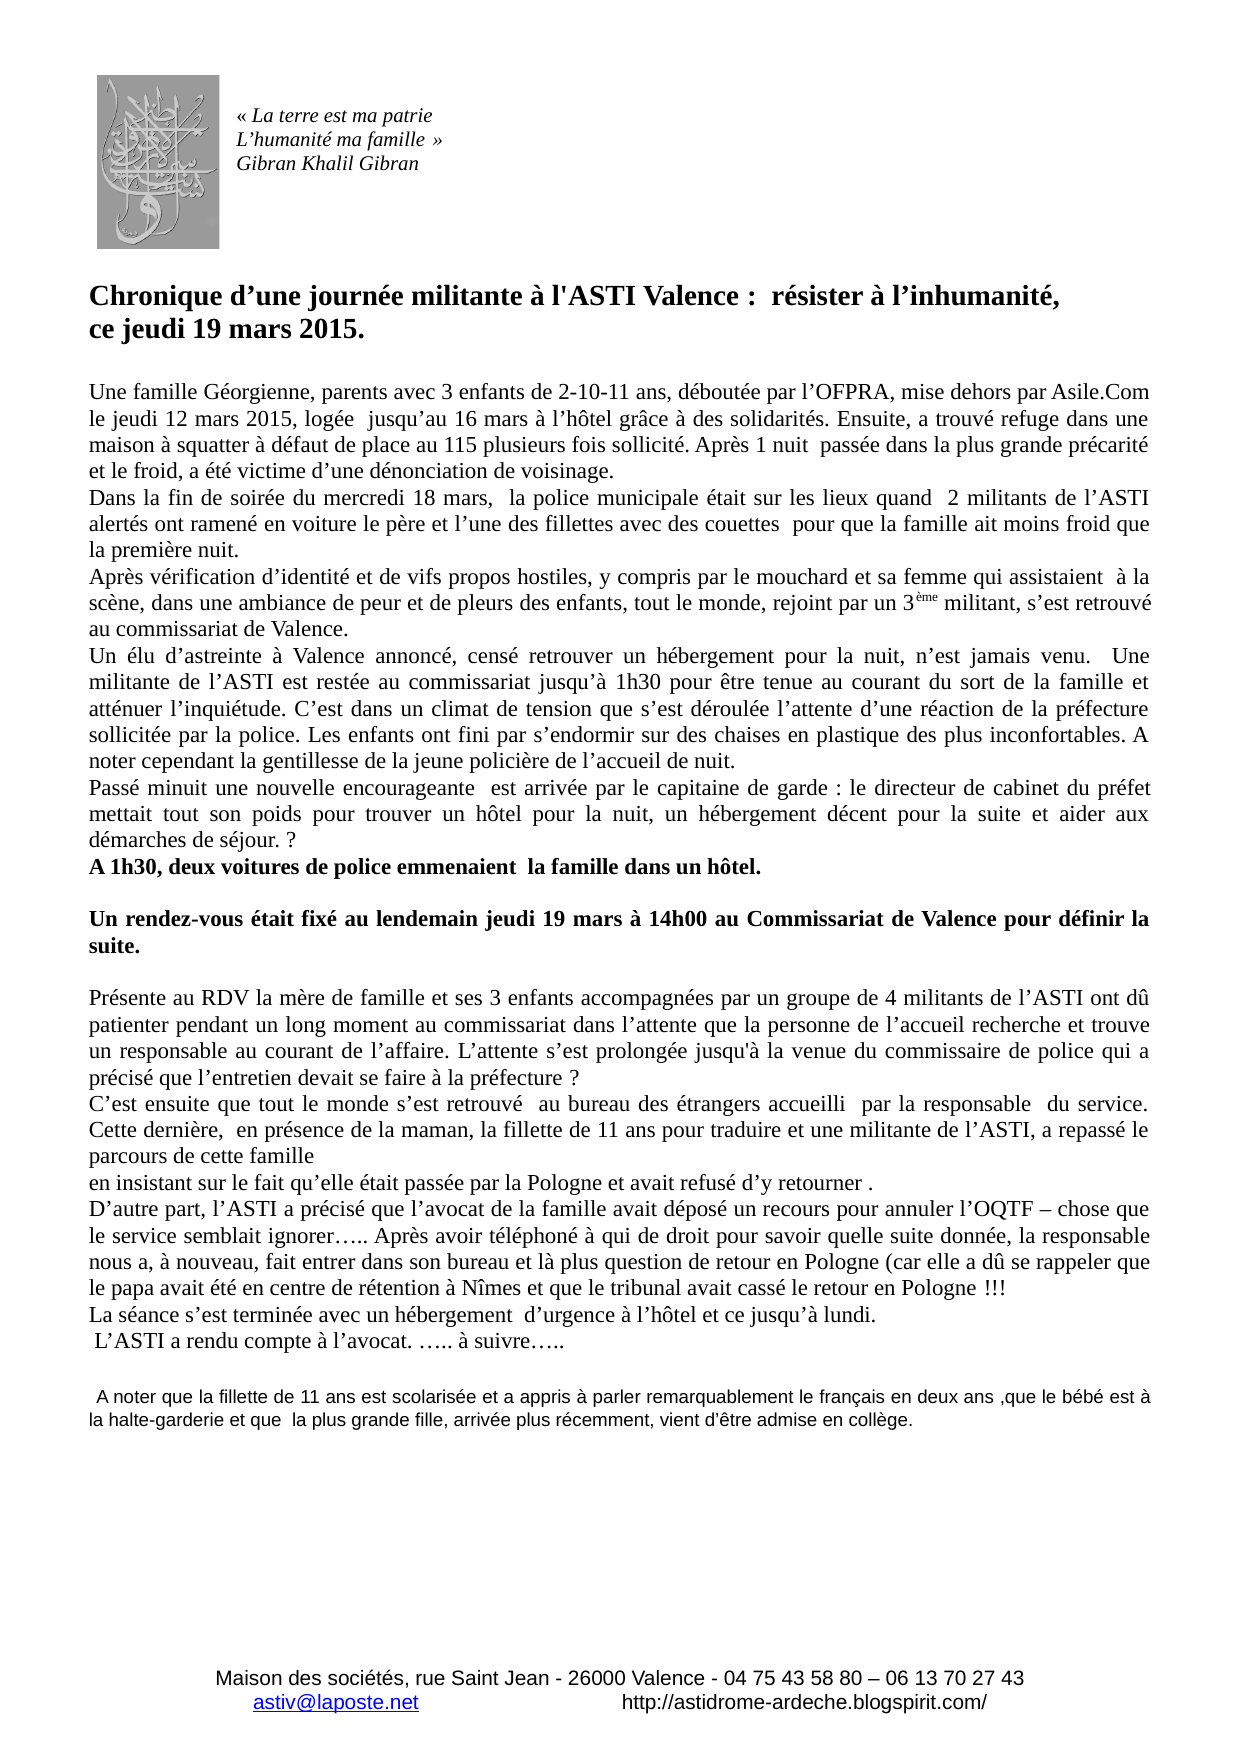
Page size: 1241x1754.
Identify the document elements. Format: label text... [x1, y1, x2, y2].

text A 1h30, deux voitures de police emmenaient la famille dans un hôtel. [88, 853, 1152, 879]
text Chronique d’une journée militante à l'ASTI Valence : résister à l’inhumanité, [88, 278, 1152, 311]
text Dans la fin de soirée du mercredi 18 mars, la police municipale était sur les lieux quand 2 militants de l’ASTI alertés ont ramené en voiture le père et l’une des fillettes avec des couettes pour que la famille ait moins froid que la première nuit. [88, 484, 1152, 563]
text A noter que la fillette de 11 ans est scolarisée et a appris à parler remarquablement le français en deux ans ,que le bébé est à la halte-garderie et que la plus grande fille, arrivée plus récemment, vient d’être admise en collège. [88, 1380, 1152, 1430]
text en insistant sur le fait qu’elle était passée par la Pologne et avait refusé d’y retourner . [88, 1169, 1152, 1195]
text C’est ensuite que tout le monde s’est retrouvé au bureau des étrangers accueilli par la responsable du service. Cette dernière, en présence de la maman, la fillette de 11 ans pour traduire et une militante de l’ASTI, a repassé le parcours de cette famille [88, 1090, 1152, 1169]
text Un rendez-vous était fixé au lendemain jeudi 19 mars à 14h00 au Commissariat de Valence pour définir la suite. [88, 905, 1152, 958]
text Une famille Géorgienne, parents avec 3 enfants de 2-10-11 ans, déboutée par l’OFPRA, mise dehors par Asile.Com le jeudi 12 mars 2015, logée jusqu’au 16 mars à l’hôtel grâce à des solidarités. Ensuite, a trouvé refuge dans une maison à squatter à défaut de place au 115 plusieurs fois sollicité. Après 1 nuit passée dans la plus grande précarité et le froid, a été victime d’une dénonciation de voisinage. [88, 378, 1152, 484]
text ce jeudi 19 mars 2015. [88, 311, 1152, 345]
text L’ASTI a rendu compte à l’avocat. ….. à suivre….. [88, 1327, 1152, 1353]
text Passé minuit une nouvelle encourageante est arrivée par le capitaine de garde : le directeur de cabinet du préfet mettait tout son poids pour trouver un hôtel pour la nuit, un hébergement décent pour la suite et aider aux démarches de séjour. ? [88, 774, 1152, 853]
text Un élu d’astreinte à Valence annoncé, censé retrouver un hébergement pour la nuit, n’est jamais venu. Une militante de l’ASTI est restée au commissariat jusqu’à 1h30 pour être tenue au courant du sort de la famille et atténuer l’inquiétude. C’est dans un climat de tension que s’est déroulée l’attente d’une réaction de la préfecture sollicitée par la police. Les enfants ont fini par s’endormir sur des chaises en plastique des plus inconfortables. A noter cependant la gentillesse de la jeune policière de l’accueil de nuit. [88, 642, 1152, 774]
text Après vérification d’identité et de vifs propos hostiles, y compris par le mouchard et sa femme qui assistaient à la scène, dans une ambiance de peur et de pleurs des enfants, tout le monde, rejoint par un 3ème militant, s’est retrouvé au commissariat de Valence. [88, 563, 1152, 642]
picture [97, 75, 220, 249]
text D’autre part, l’ASTI a précisé que l’avocat de la famille avait déposé un recours pour annuler l’OQTF – chose que le service semblait ignorer….. Après avoir téléphoné à qui de droit pour savoir quelle suite donnée, la responsable nous a, à nouveau, fait entrer dans son bureau et là plus question de retour en Pologne (car elle a dû se rappeler que le papa avait été en centre de rétention à Nîmes et que le tribunal avait cassé le retour en Pologne !!! [88, 1195, 1152, 1301]
text La séance s’est terminée avec un hébergement d’urgence à l’hôtel et ce jusqu’à lundi. [88, 1301, 1152, 1327]
text Présente au RDV la mère de famille et ses 3 enfants accompagnées par un groupe de 4 militants de l’ASTI ont dû patienter pendant un long moment au commissariat dans l’attente que la personne de l’accueil recherche et trouve un responsable au courant de l’affaire. L’attente s’est prolongée jusqu'à la venue du commissaire de police qui a précisé que l’entretien devait se faire à la préfecture ? [88, 984, 1152, 1090]
